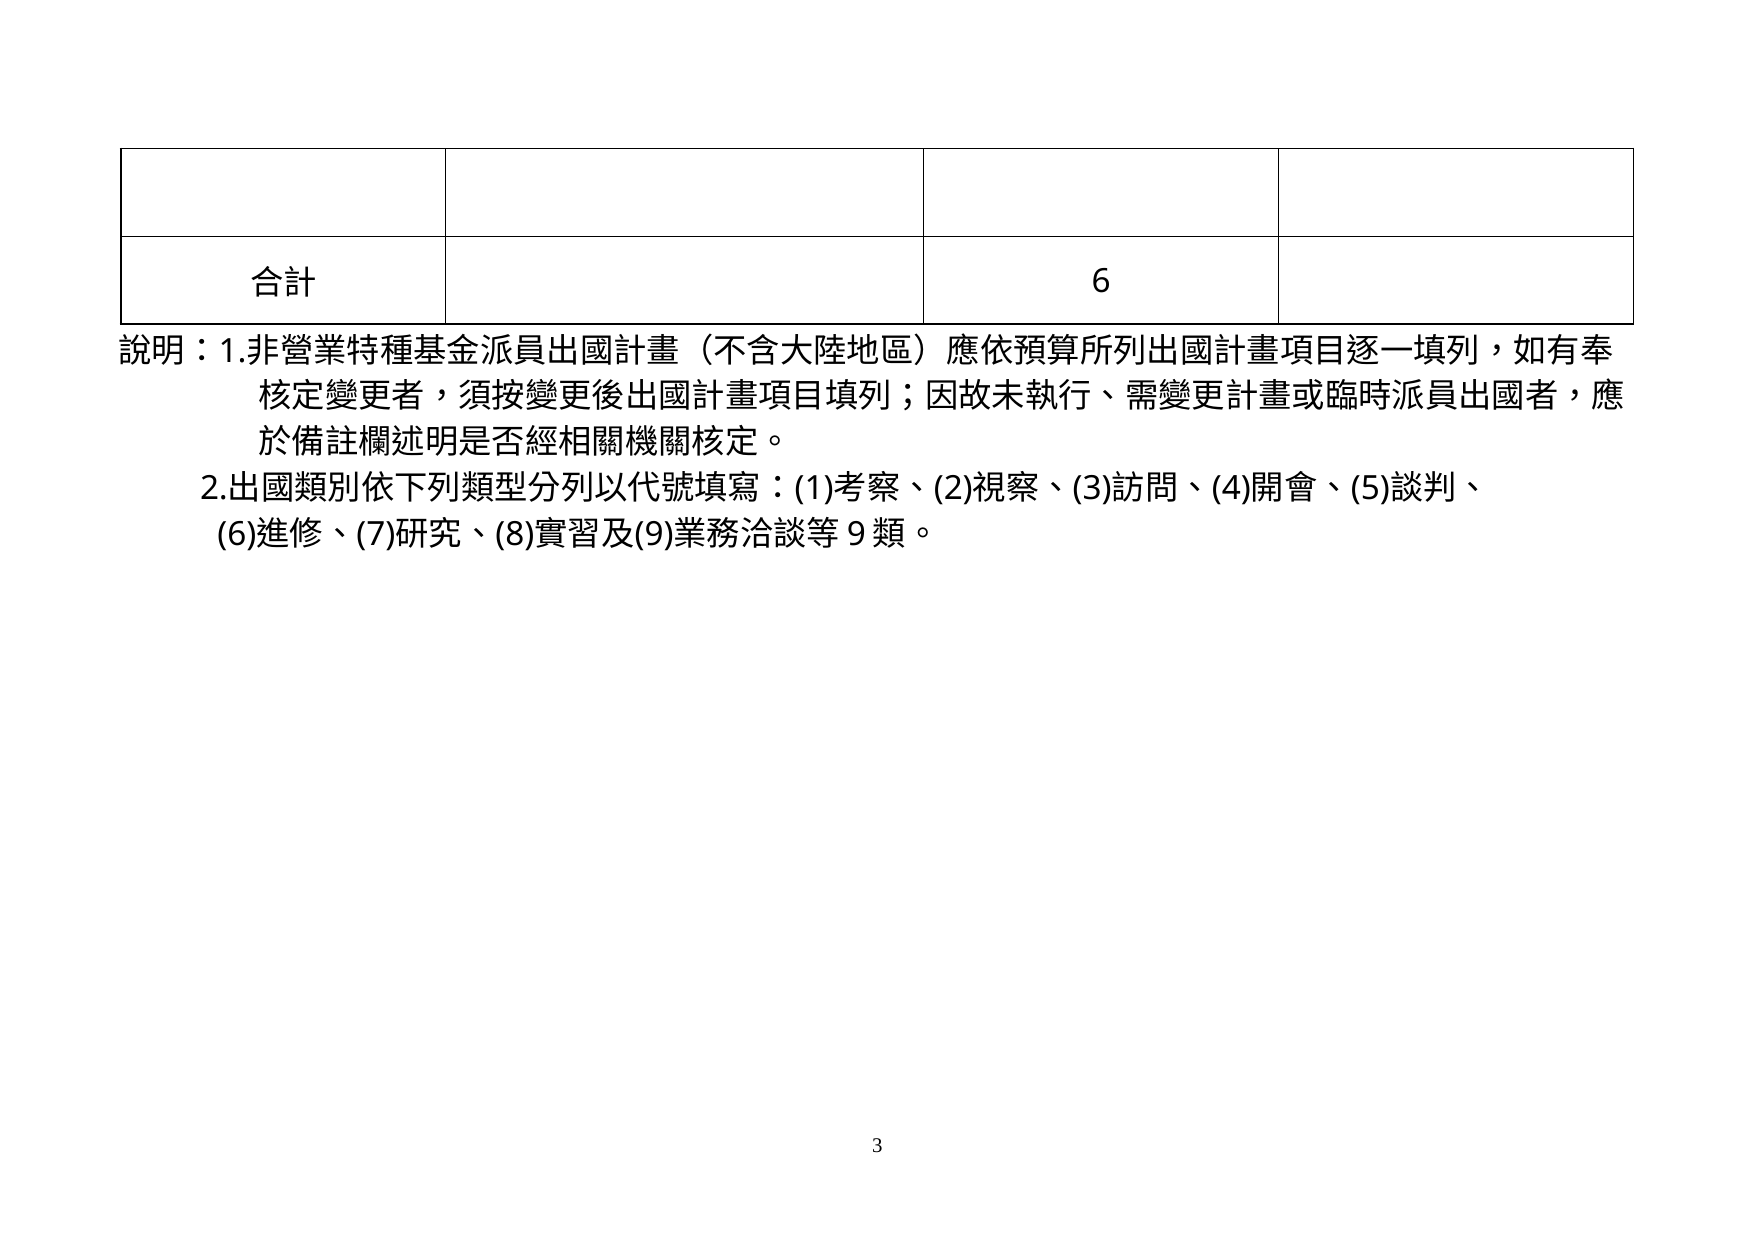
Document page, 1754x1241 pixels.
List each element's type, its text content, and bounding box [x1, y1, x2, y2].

table_cell [446, 237, 923, 323]
text 說明：1.非營業特種基金派員出國計畫（不含大陸地區）應依預算所列出國計畫項目逐一填列，如有奉核定變更者，須按變更後出國計畫項目填列；因故未執行、需變更計畫或臨時派員出國者，應於備註欄述明是否經相關機關核定。 [118, 325, 1639, 463]
table_cell 合計 [122, 237, 445, 323]
table_cell [1279, 237, 1633, 323]
text 2.出國類別依下列類型分列以代號填寫：(1)考察、(2)視察、(3)訪問、(4)開會、(5)談判、 [182, 463, 1580, 509]
table_cell [924, 149, 1278, 236]
table_cell [1279, 149, 1633, 236]
table_cell 6 [924, 237, 1278, 323]
table_cell [122, 149, 445, 236]
table_cell [446, 149, 923, 236]
text (6)進修、(7)研究、(8)實習及(9)業務洽談等9類。 [182, 509, 1580, 554]
